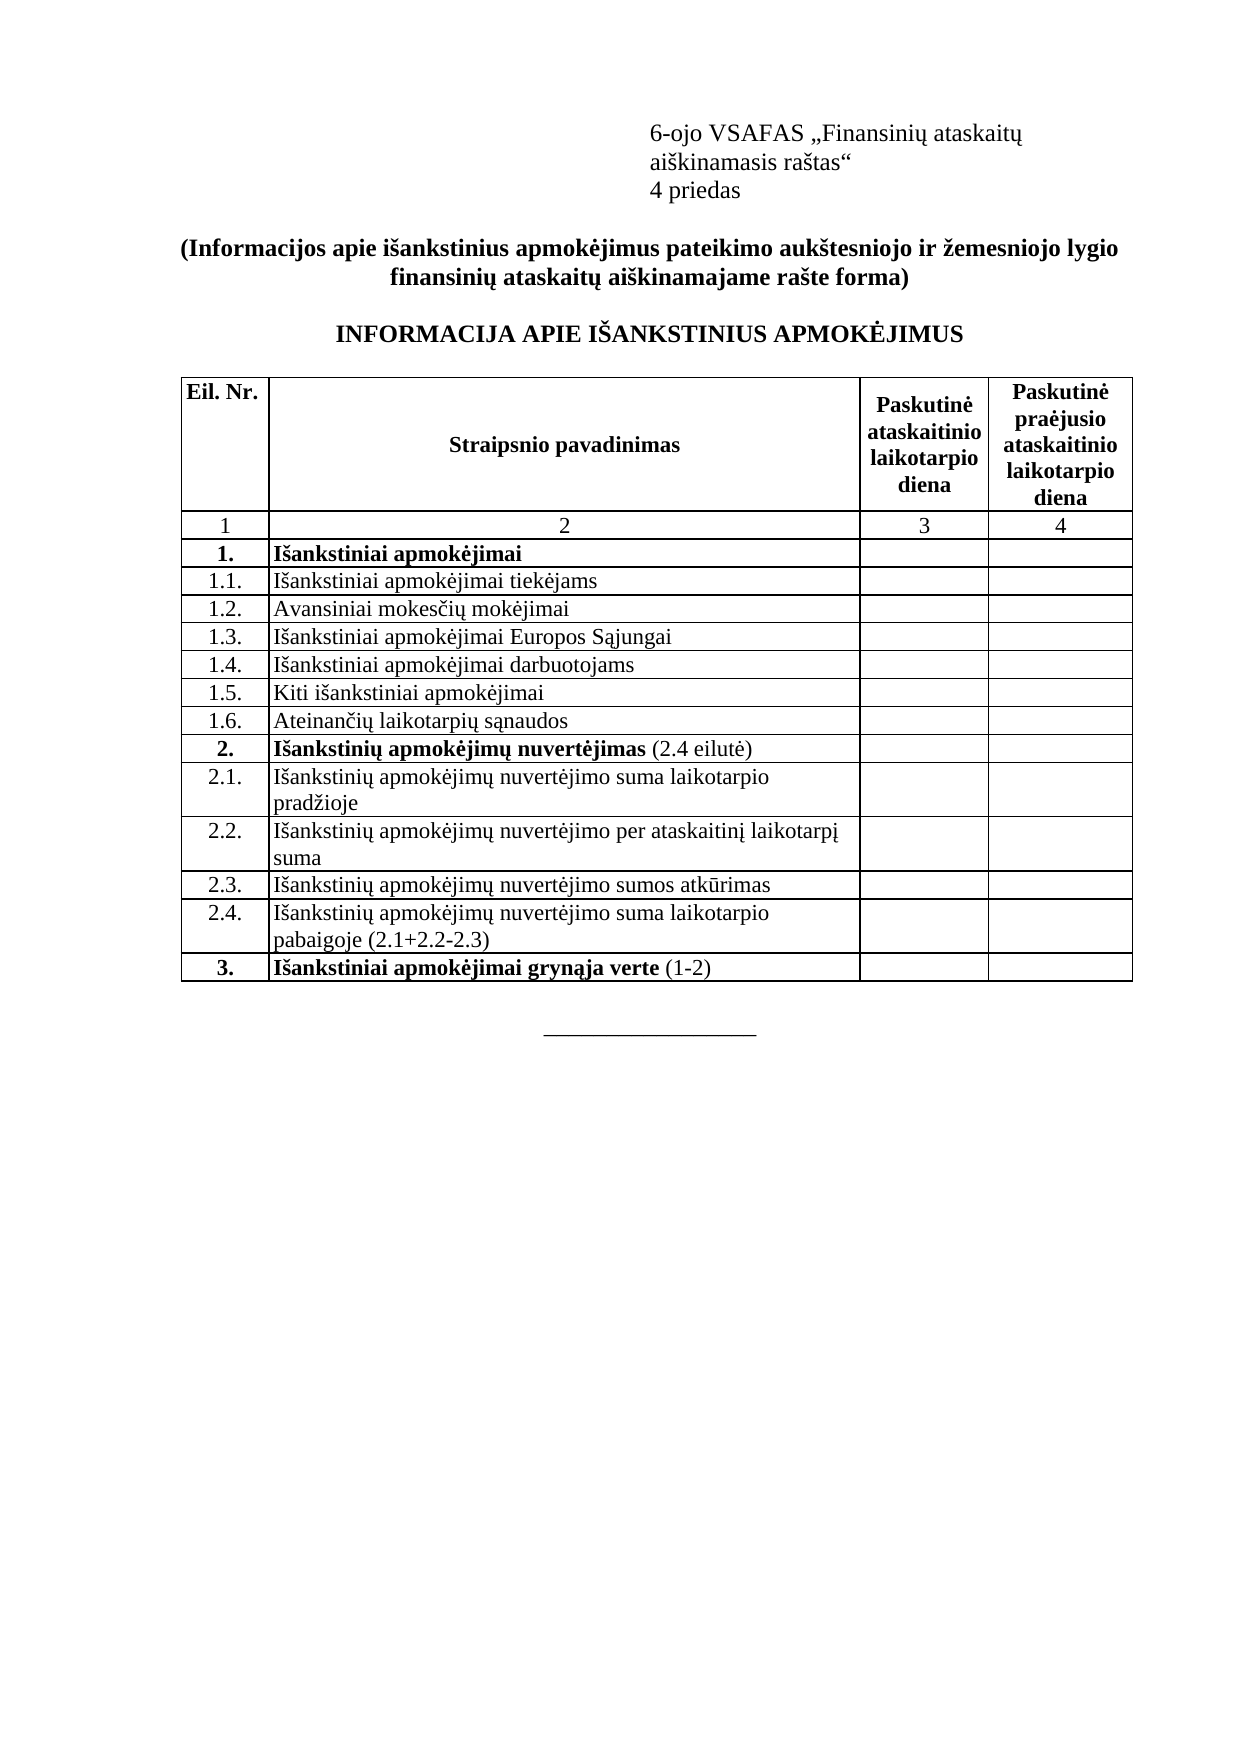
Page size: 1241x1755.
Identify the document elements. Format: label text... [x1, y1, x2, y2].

table_cell 1. [182, 540, 268, 566]
table_cell Išankstiniai apmokėjimai [270, 540, 859, 566]
table_cell Išankstinių apmokėjimų nuvertėjimo suma laikotarpio pradžioje [270, 763, 859, 816]
table_cell 2.4. [182, 900, 268, 952]
table_cell Išankstiniai apmokėjimai grynąja verte (1-2) [270, 954, 859, 980]
table_cell Išankstinių apmokėjimų nuvertėjimo sumos atkūrimas [270, 872, 859, 898]
table_cell [861, 568, 988, 594]
table_cell 2 [270, 512, 859, 538]
table_cell 3. [182, 954, 268, 980]
table_cell 1.6. [182, 707, 268, 733]
table_cell [861, 679, 988, 706]
table_cell [989, 540, 1132, 566]
table_cell Išankstiniai apmokėjimai darbuotojams [270, 651, 859, 678]
table_cell [989, 568, 1132, 594]
table_cell 1.4. [182, 651, 268, 678]
text (Informacijos apie išankstinius apmokėjimus pateikimo aukštesniojo ir žemesniojo lygio finansinių ataskaitų aiškinamajame rašte forma) [177, 233, 1122, 291]
table_cell 1.1. [182, 568, 268, 594]
table_cell 4 [989, 512, 1132, 538]
table_cell 1.5. [182, 679, 268, 706]
table_cell 1.3. [182, 623, 268, 650]
table_cell [989, 872, 1132, 898]
table_cell [861, 540, 988, 566]
table_cell [861, 872, 988, 898]
table_cell [989, 596, 1132, 622]
table_cell Avansiniai mokesčių mokėjimai [270, 596, 859, 622]
text INFORMACIJA APIE IŠANKSTINIUS APMOKĖJIMUS [177, 319, 1122, 348]
table_header Paskutinė ataskaitinio laikotarpio diena [861, 378, 988, 510]
table_cell [861, 954, 988, 980]
table_cell [861, 623, 988, 650]
table_cell Išankstinių apmokėjimų nuvertėjimo suma laikotarpio pabaigoje (2.1+2.2-2.3) [270, 900, 859, 952]
table_cell [861, 707, 988, 733]
table_cell 2.3. [182, 872, 268, 898]
table_cell [989, 763, 1132, 816]
table_header Straipsnio pavadinimas [270, 378, 859, 510]
table_cell [989, 900, 1132, 952]
table_cell Išankstinių apmokėjimų nuvertėjimas (2.4 eilutė) [270, 735, 859, 761]
table_cell [861, 651, 988, 678]
table_cell Ateinančių laikotarpių sąnaudos [270, 707, 859, 733]
table_cell 2. [182, 735, 268, 761]
table_cell [989, 623, 1132, 650]
table_cell [989, 735, 1132, 761]
table_cell [989, 707, 1132, 733]
table_cell Išankstinių apmokėjimų nuvertėjimo per ataskaitinį laikotarpį suma [270, 817, 859, 870]
table_cell Kiti išankstiniai apmokėjimai [270, 679, 859, 706]
table_cell Išankstiniai apmokėjimai tiekėjams [270, 568, 859, 594]
table_cell 1 [182, 512, 268, 538]
table_cell [861, 735, 988, 761]
table_cell 2.1. [182, 763, 268, 816]
table_cell [989, 679, 1132, 706]
table_cell [989, 817, 1132, 870]
table_cell 1.2. [182, 596, 268, 622]
table_cell [861, 900, 988, 952]
text 6-ojo VSAFAS „Finansinių ataskaitų aiškinamasis raštas“ [649, 118, 1122, 176]
table_header Eil. Nr. [182, 378, 268, 510]
text _________________ [177, 1010, 1122, 1039]
text 4 priedas [649, 176, 1122, 204]
table_header Paskutinė praėjusio ataskaitinio laikotarpio diena [989, 378, 1132, 510]
table_cell 2.2. [182, 817, 268, 870]
table_cell [861, 817, 988, 870]
table_cell 3 [861, 512, 988, 538]
table_cell [989, 651, 1132, 678]
table_cell [861, 596, 988, 622]
table_cell [861, 763, 988, 816]
table_cell Išankstiniai apmokėjimai Europos Sąjungai [270, 623, 859, 650]
table_cell [989, 954, 1132, 980]
